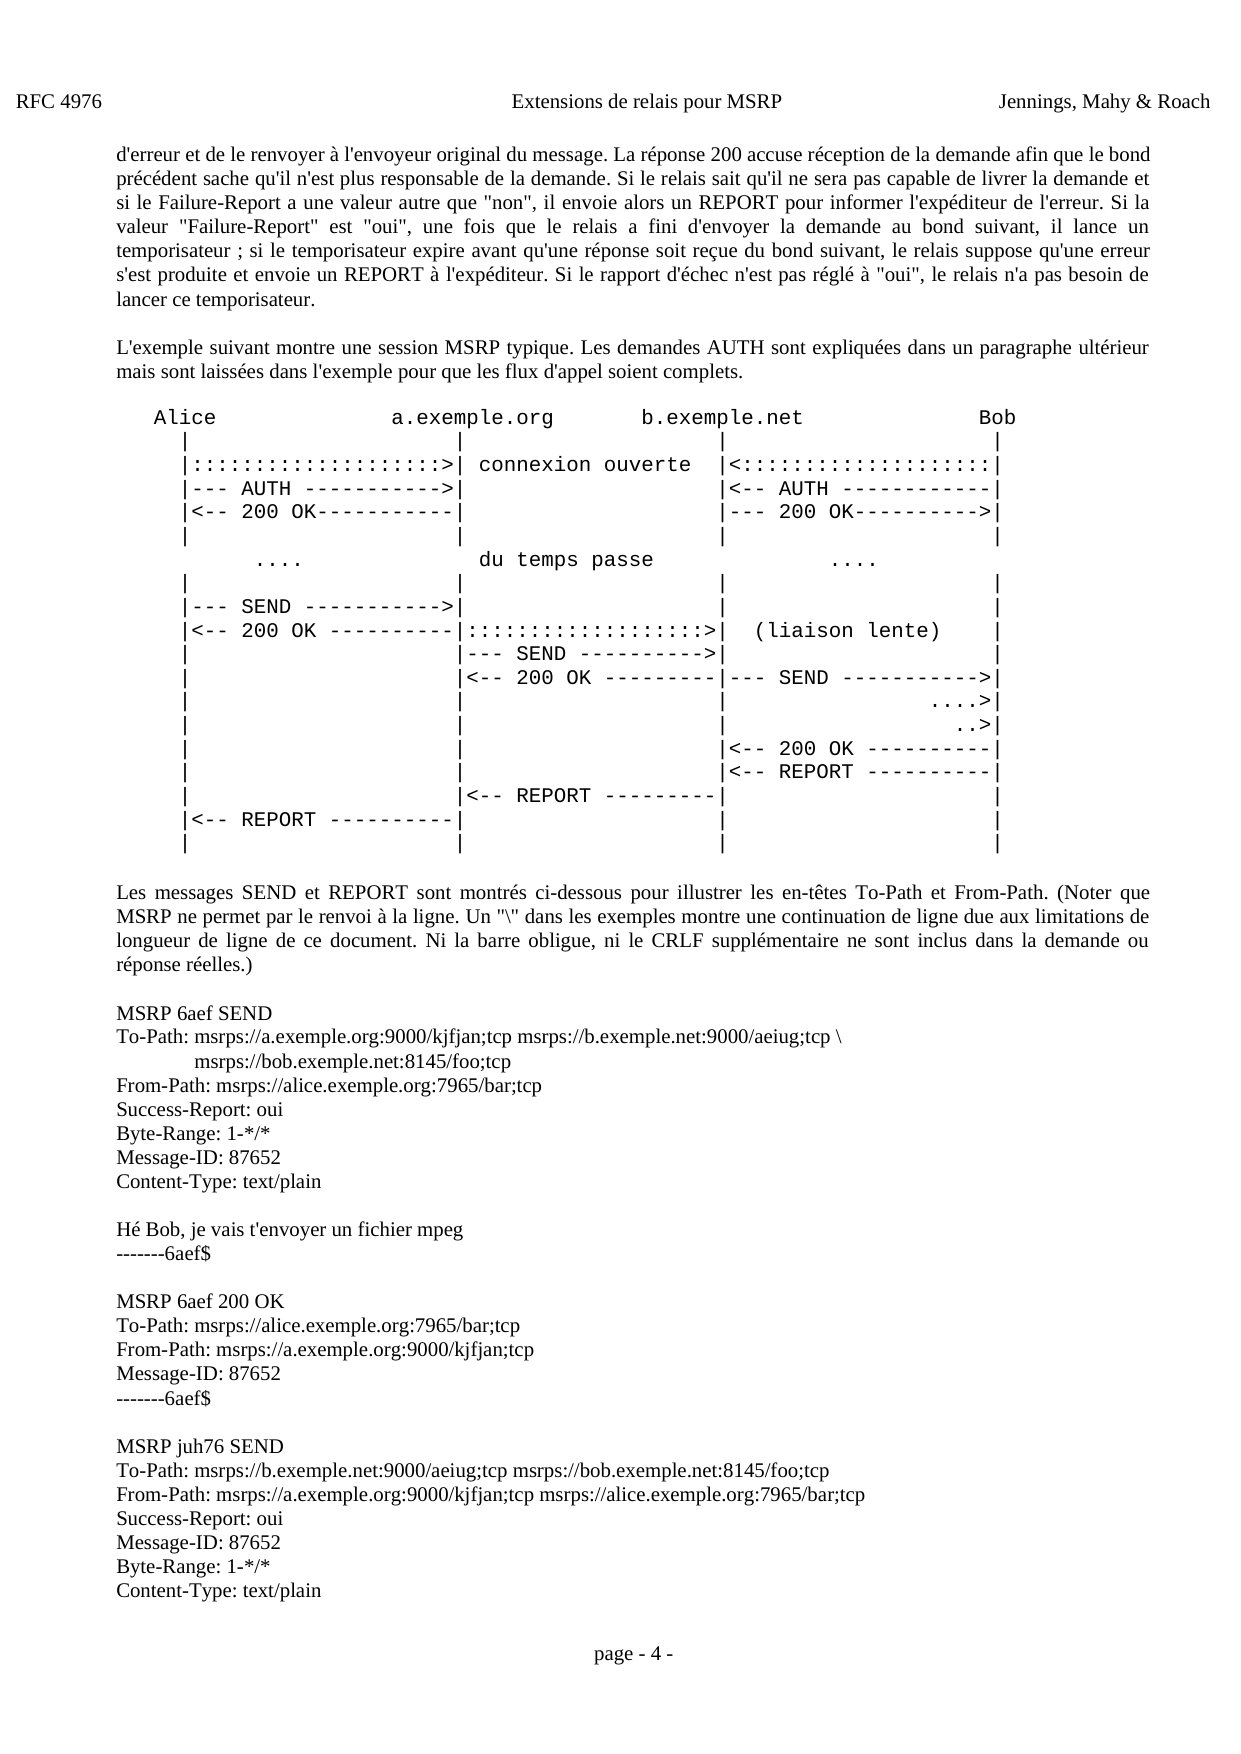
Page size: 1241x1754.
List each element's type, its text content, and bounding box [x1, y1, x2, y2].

text From-Path: msrps://a.exemple.org:9000/kjfjan;tcp [116, 1337, 1151, 1361]
text Les messages SEND et REPORT sont montrés ci-dessous pour illustrer les en-têtes To-Path et From-Path. (Noter que MSRP ne permet par le renvoi à la ligne. Un "\" dans les exemples montre une continuation de ligne due aux limitations de longueur de ligne de ce document. Ni la barre obligue, ni le CRLF supplémentaire ne sont inclus dans la demande ou réponse réelles.) [116, 880, 1151, 976]
text | | | | [116, 572, 1151, 596]
text Success-Report: oui [116, 1097, 1151, 1121]
text | |<-- 200 OK ---------|--- SEND ----------->| [116, 667, 1151, 691]
text Byte-Range: 1-*/* [116, 1554, 1151, 1578]
text | |--- SEND ---------->| | [116, 643, 1151, 667]
text To-Path: msrps://a.exemple.org:9000/kjfjan;tcp msrps://b.exemple.net:9000/aeiug;tcp \ [116, 1024, 1151, 1048]
text | | | | [116, 525, 1151, 549]
text Hé Bob, je vais t'envoyer un fichier mpeg [116, 1217, 1151, 1241]
text | | | ..>| [116, 714, 1151, 738]
text Message-ID: 87652 [116, 1530, 1151, 1554]
text |<-- 200 OK ----------|:::::::::::::::::::>| (liaison lente) | [116, 619, 1151, 643]
text To-Path: msrps://b.exemple.net:9000/aeiug;tcp msrps://bob.exemple.net:8145/foo;tcp [116, 1458, 1151, 1482]
text -------6aef$ [116, 1385, 1151, 1409]
text Alice a.exemple.org b.exemple.net Bob [116, 407, 1151, 430]
text Byte-Range: 1-*/* [116, 1121, 1151, 1145]
text |--- SEND ----------->| | | [116, 596, 1151, 619]
text | | | | [116, 832, 1151, 856]
text | | |<-- REPORT ----------| [116, 761, 1151, 785]
text L'exemple suivant montre une session MSRP typique. Les demandes AUTH sont expliquées dans un paragraphe ultérieur mais sont laissées dans l'exemple pour que les flux d'appel soient complets. [116, 334, 1151, 383]
text | | |<-- 200 OK ----------| [116, 738, 1151, 761]
text | |<-- REPORT ---------| | [116, 785, 1151, 809]
text From-Path: msrps://a.exemple.org:9000/kjfjan;tcp msrps://alice.exemple.org:7965/bar;tcp [116, 1482, 1151, 1506]
text Message-ID: 87652 [116, 1361, 1151, 1385]
text |<-- 200 OK-----------| |--- 200 OK---------->| [116, 501, 1151, 525]
text Content-Type: text/plain [116, 1578, 1151, 1602]
text msrps://bob.exemple.net:8145/foo;tcp [116, 1048, 1151, 1073]
text d'erreur et de le renvoyer à l'envoyeur original du message. La réponse 200 accuse réception de la demande afin que le bond précédent sache qu'il n'est plus responsable de la demande. Si le relais sait qu'il ne sera pas capable de livrer la demande et si le Failure-Report a une valeur autre que "non", il envoie alors un REPORT pour informer l'expéditeur de l'erreur. Si la valeur "Failure-Report" est "oui", une fois que le relais a fini d'envoyer la demande au bond suivant, il lance un temporisateur ; si le temporisateur expire avant qu'une réponse soit reçue du bond suivant, le relais suppose qu'une erreur s'est produite et envoie un REPORT à l'expéditeur. Si le rapport d'échec n'est pas réglé à "oui", le relais n'a pas besoin de lancer ce temporisateur. [116, 142, 1151, 311]
text MSRP juh76 SEND [116, 1433, 1151, 1458]
text |<-- REPORT ----------| | | [116, 809, 1151, 832]
text MSRP 6aef SEND [116, 1000, 1151, 1024]
text Message-ID: 87652 [116, 1145, 1151, 1169]
text Content-Type: text/plain [116, 1169, 1151, 1193]
text | | | ....>| [116, 691, 1151, 714]
text .... du temps passe .... [116, 549, 1151, 572]
text From-Path: msrps://alice.exemple.org:7965/bar;tcp [116, 1073, 1151, 1097]
text Success-Report: oui [116, 1506, 1151, 1530]
text |::::::::::::::::::::>| connexion ouverte |<::::::::::::::::::::| [116, 454, 1151, 478]
text |--- AUTH ----------->| |<-- AUTH ------------| [116, 478, 1151, 501]
text To-Path: msrps://alice.exemple.org:7965/bar;tcp [116, 1313, 1151, 1337]
text | | | | [116, 430, 1151, 454]
text MSRP 6aef 200 OK [116, 1289, 1151, 1313]
text -------6aef$ [116, 1241, 1151, 1265]
